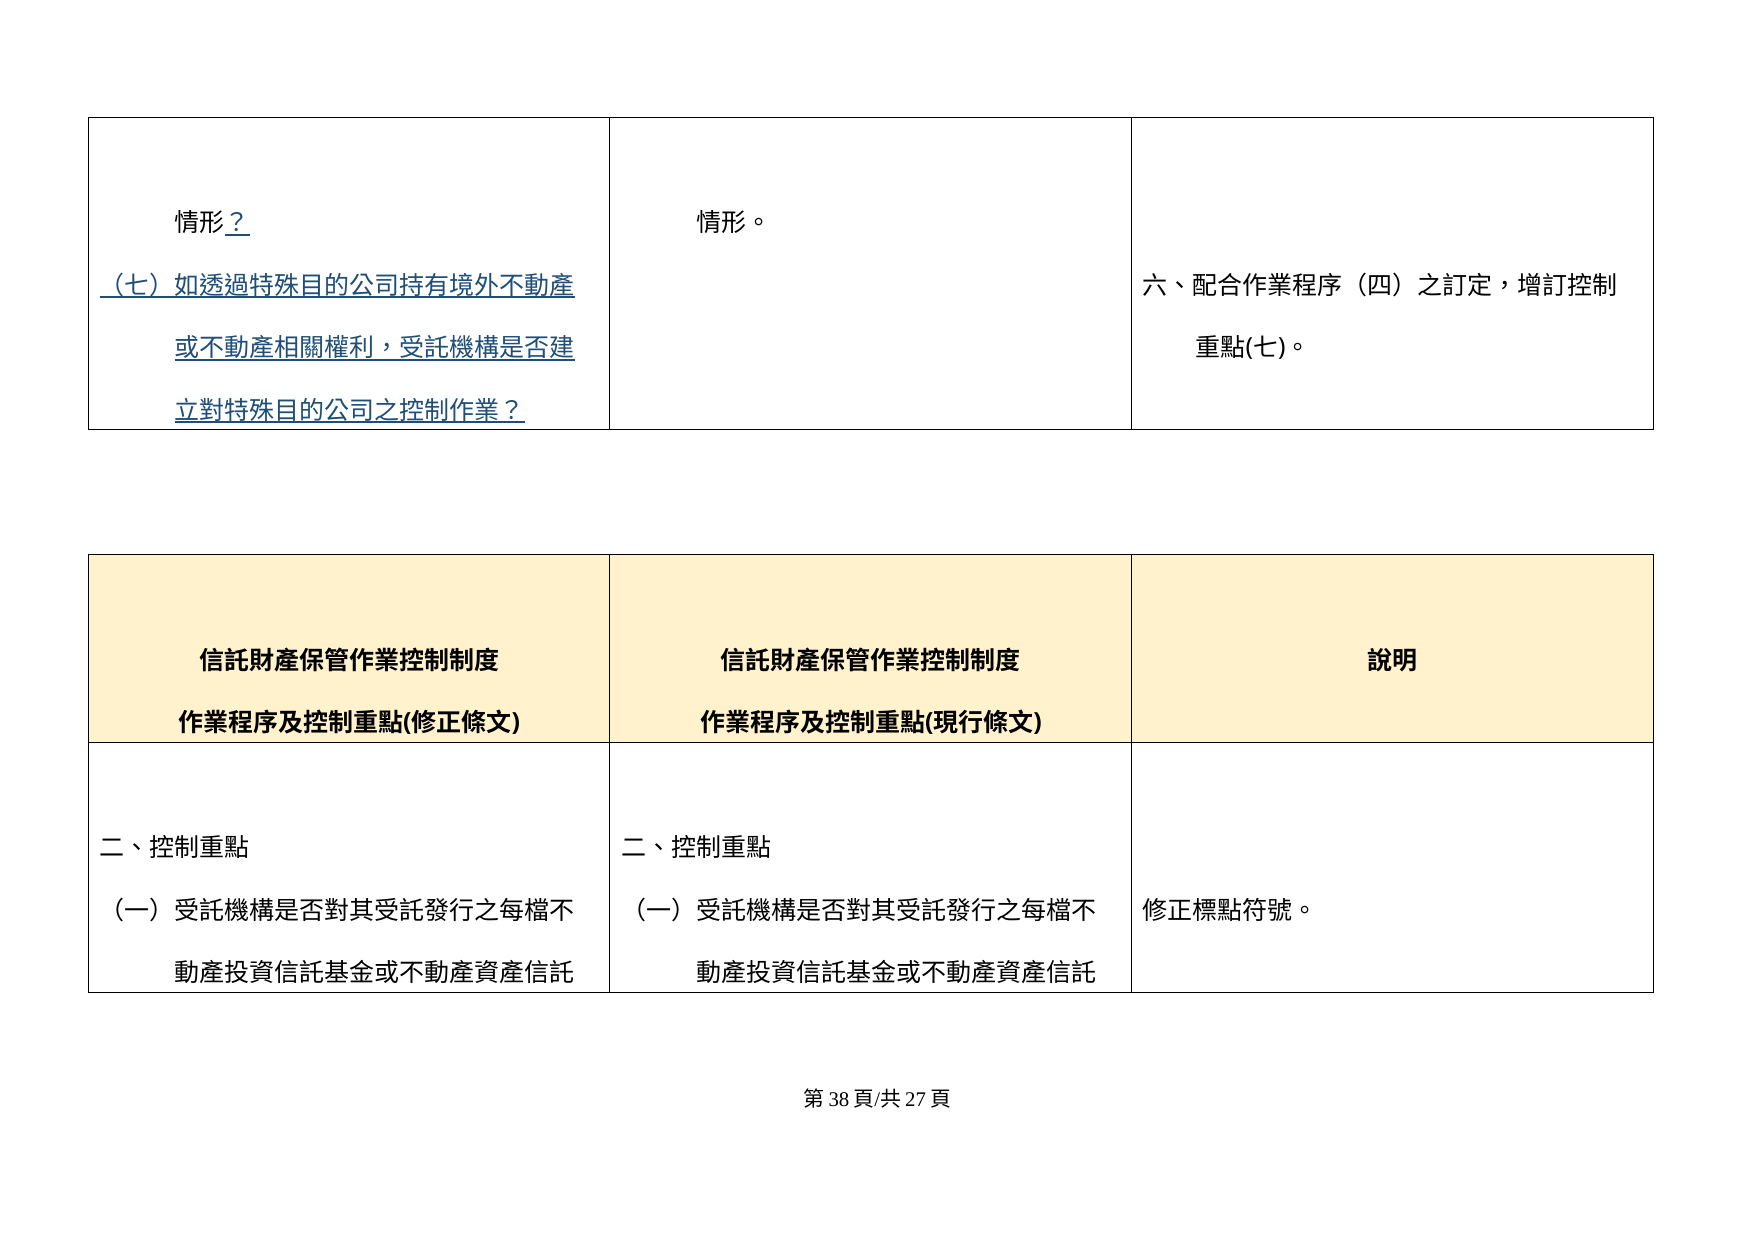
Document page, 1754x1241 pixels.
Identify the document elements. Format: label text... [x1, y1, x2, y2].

table_cell 二、控制重點 （一）受託機構是否對其受託發行之每檔不動產投資信託基金或不動產資產信託 [89, 743, 609, 992]
table_header 說明 [1132, 555, 1653, 742]
table_cell 修正標點符號。 [1132, 743, 1653, 992]
table_header 信託財產保管作業控制制度 作業程序及控制重點(修正條文) [89, 555, 609, 742]
table_cell 六、配合作業程序（四）之訂定，增訂控制重點(七)。 [1132, 118, 1653, 429]
table_cell 二、控制重點 （一）受託機構是否對其受託發行之每檔不動產投資信託基金或不動產資產信託 [610, 743, 1131, 992]
table_header 信託財產保管作業控制制度 作業程序及控制重點(現行條文) [610, 555, 1131, 742]
table_cell 情形？ （七）如透過特殊目的公司持有境外不動產或不動產相關權利，受託機構是否建立對特殊目的公司之控制作業？ [89, 118, 609, 429]
table_cell 情形。 [610, 118, 1131, 429]
